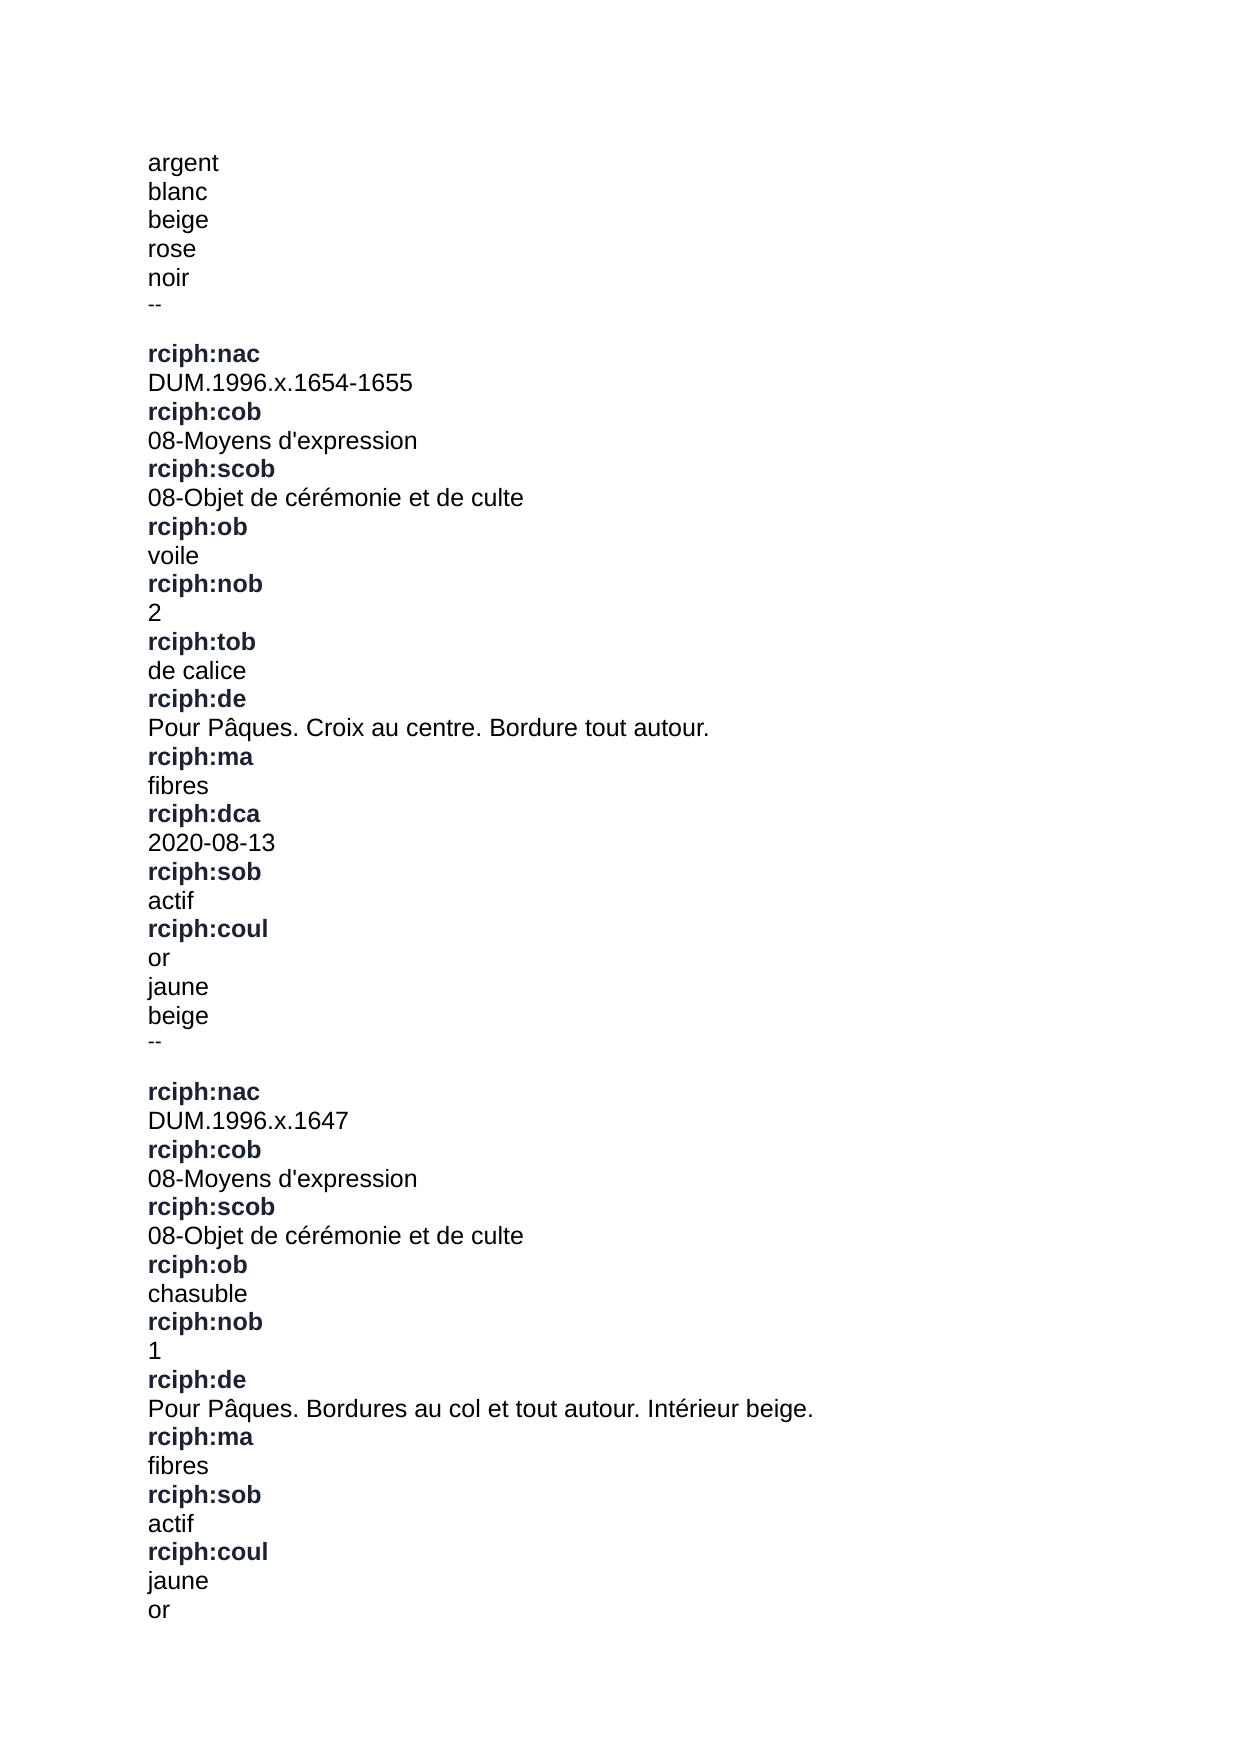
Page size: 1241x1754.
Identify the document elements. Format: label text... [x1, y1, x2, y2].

text 2 [148, 598, 1092, 627]
text rciph:de [148, 684, 1092, 713]
text or [148, 1595, 1092, 1623]
text rciph:sob [148, 857, 1092, 886]
text beige [148, 205, 1092, 234]
text -- [148, 1029, 1092, 1053]
text rciph:coul [148, 1537, 1092, 1566]
text DUM.1996.x.1647 [148, 1106, 1092, 1135]
text rciph:coul [148, 914, 1092, 943]
text rciph:scob [148, 454, 1092, 483]
text rciph:cob [148, 397, 1092, 426]
text 2020-08-13 [148, 828, 1092, 857]
text de calice [148, 656, 1092, 684]
text Pour Pâques. Bordures au col et tout autour. Intérieur beige. [148, 1393, 1092, 1422]
text 08-Moyens d'expression [148, 1163, 1092, 1192]
text chasuble [148, 1278, 1092, 1307]
text rciph:ma [148, 742, 1092, 771]
text voile [148, 541, 1092, 569]
text 08-Moyens d'expression [148, 426, 1092, 454]
text rciph:de [148, 1365, 1092, 1393]
text 08-Objet de cérémonie et de culte [148, 483, 1092, 512]
text beige [148, 1001, 1092, 1029]
text fibres [148, 1451, 1092, 1480]
text jaune [148, 1566, 1092, 1595]
text 08-Objet de cérémonie et de culte [148, 1221, 1092, 1250]
text rciph:nob [148, 569, 1092, 598]
text actif [148, 886, 1092, 914]
text rciph:tob [148, 627, 1092, 656]
text rose [148, 234, 1092, 263]
text noir [148, 263, 1092, 291]
text argent [148, 148, 1092, 176]
text blanc [148, 176, 1092, 205]
text jaune [148, 972, 1092, 1001]
text DUM.1996.x.1654-1655 [148, 368, 1092, 397]
text Pour Pâques. Croix au centre. Bordure tout autour. [148, 713, 1092, 742]
text rciph:sob [148, 1480, 1092, 1508]
text rciph:nac [148, 339, 1092, 368]
text rciph:nac [148, 1077, 1092, 1106]
text fibres [148, 771, 1092, 799]
text rciph:dca [148, 799, 1092, 828]
text or [148, 943, 1092, 972]
text rciph:ma [148, 1422, 1092, 1451]
text rciph:cob [148, 1135, 1092, 1163]
text rciph:scob [148, 1192, 1092, 1221]
text 1 [148, 1336, 1092, 1365]
text rciph:ob [148, 1250, 1092, 1278]
text actif [148, 1508, 1092, 1537]
text -- [148, 291, 1092, 315]
text rciph:nob [148, 1307, 1092, 1336]
text rciph:ob [148, 512, 1092, 541]
